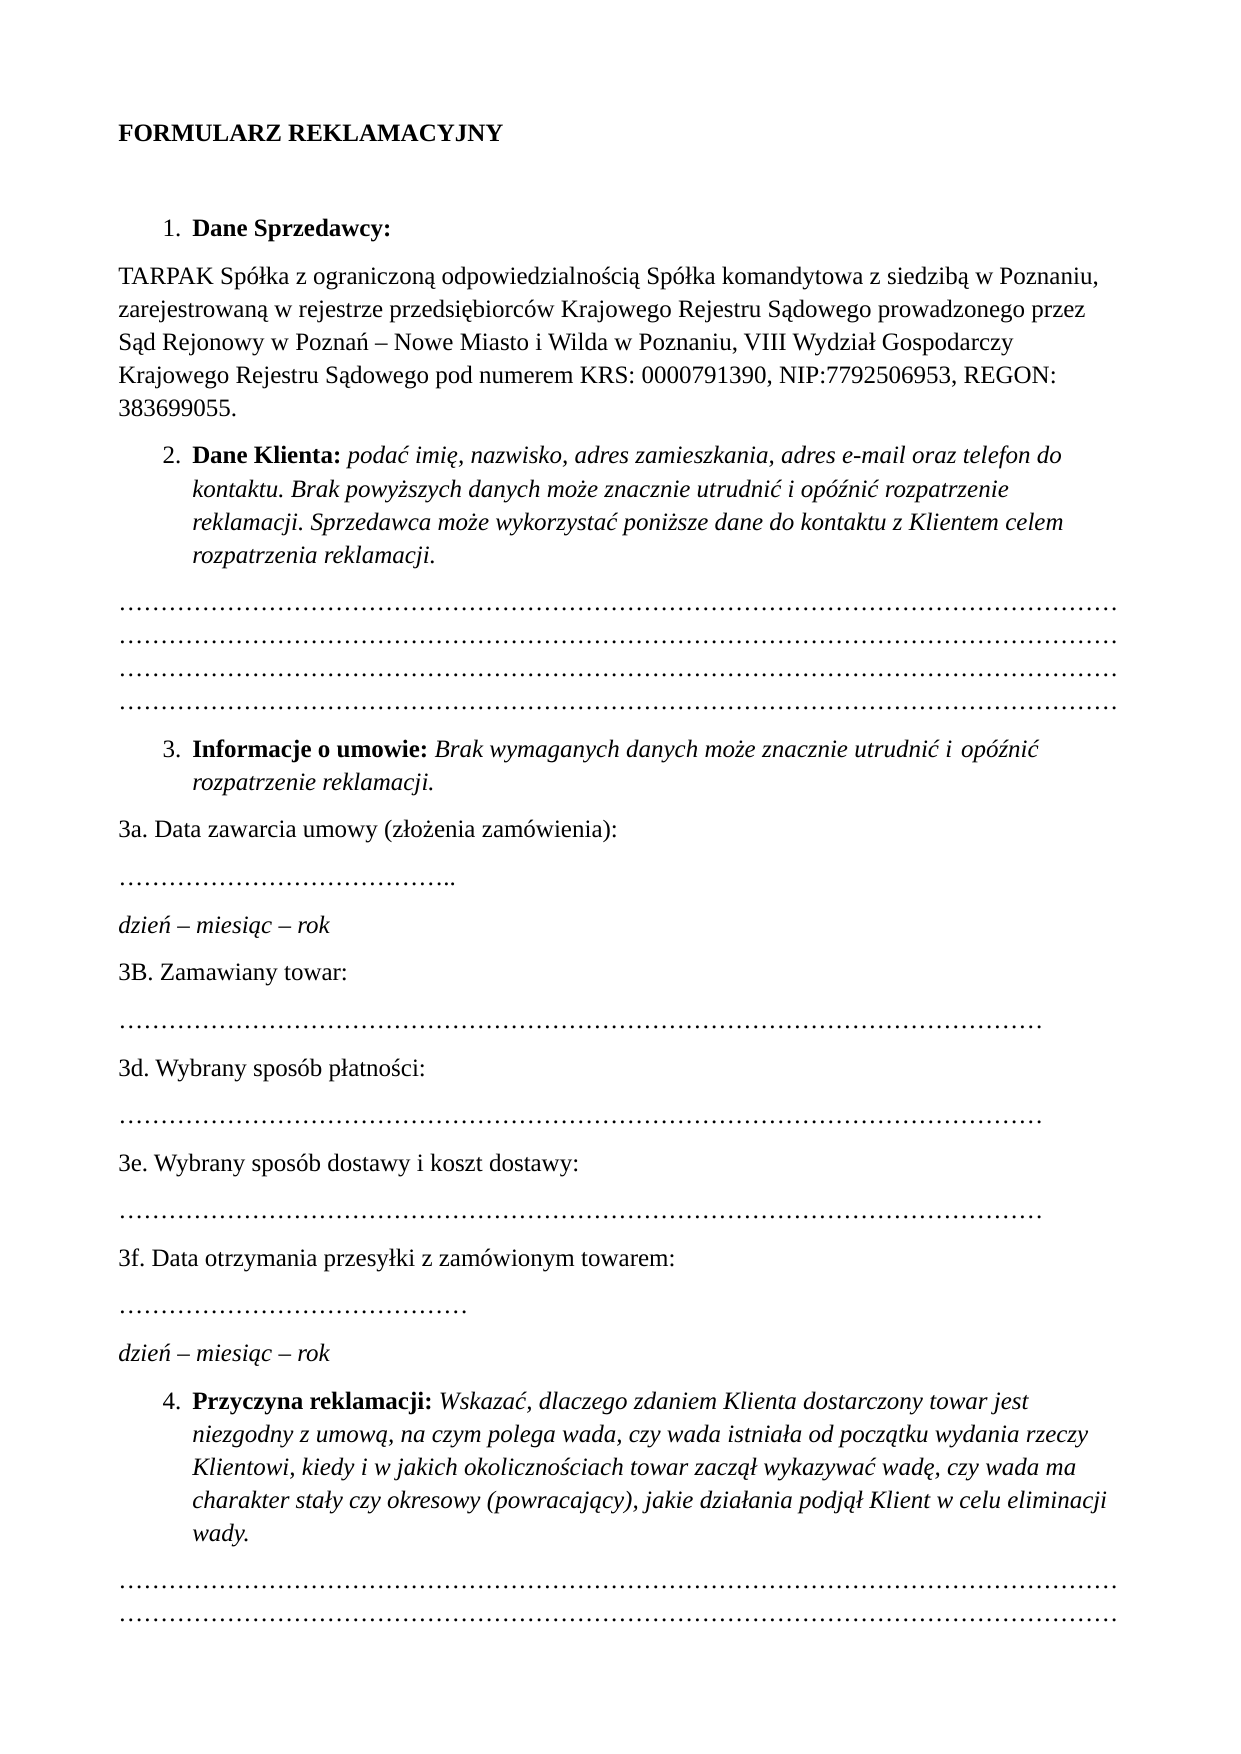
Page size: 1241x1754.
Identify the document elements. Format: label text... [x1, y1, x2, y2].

list Dane Sprzedawcy: [162, 213, 1122, 242]
text ………………………………………………………………………………………………… [118, 1100, 1122, 1129]
text TARPAK Spółka z ograniczoną odpowiedzialnością Spółka komandytowa z siedzibą w Poznaniu, zarejestrowaną w rejestrze przedsiębiorców Krajowego Rejestru Sądowego prowadzonego przez Sąd Rejonowy w Poznań – Nowe Miasto i Wilda w Poznaniu, VIII Wydział Gospodarczy Krajowego Rejestru Sądowego pod numerem KRS: 0000791390, NIP:7792506953, REGON: 383699055. [118, 261, 1122, 422]
list Dane Klienta: podać imię, nazwisko, adres zamieszkania, adres e-mail oraz telefon do kontaktu. Brak powyższych danych może znacznie utrudnić i opóźnić rozpatrzenie reklamacji. Sprzedawca może wykorzystać poniższe dane do kontaktu z Klientem celem rozpatrzenia reklamacji. [162, 441, 1122, 568]
text 3a. Data zawarcia umowy (złożenia zamówienia): [118, 814, 1122, 843]
text 3f. Data otrzymania przesyłki z zamówionym towarem: [118, 1243, 1122, 1272]
text 3d. Wybrany sposób płatności: [118, 1053, 1122, 1081]
text dzień – miesiąc – rok [118, 910, 1122, 938]
text …………………………………… [118, 1291, 1122, 1319]
list Informacje o umowie: Brak wymaganych danych może znacznie utrudnić i opóźnić rozpatrzenie reklamacji. [162, 734, 1122, 796]
text ………………………………………………………………………………………………… [118, 1005, 1122, 1034]
text dzień – miesiąc – rok [118, 1338, 1122, 1367]
text 3B. Zamawiany towar: [118, 957, 1122, 986]
text 3e. Wybrany sposób dostawy i koszt dostawy: [118, 1148, 1122, 1177]
text ………………………………………………………………………………………………… [118, 1195, 1122, 1224]
text ………………………………….. [118, 862, 1122, 891]
list Przyczyna reklamacji: Wskazać, dlaczego zdaniem Klienta dostarczony towar jest niezgodny z umową, na czym polega wada, czy wada istniała od początku wydania rzeczy Klientowi, kiedy i w jakich okolicznościach towar zaczął wykazywać wadę, czy wada ma charakter stały czy okresowy (powracający), jakie działania podjął Klient w celu eliminacji wady. [162, 1386, 1122, 1547]
text ………………………………………………………………………………………………………………………………………………………………………………………………………………………………………………………………………………………………………………………………………………………………………………………………………………………………………… [118, 587, 1122, 715]
text FORMULARZ REKLAMACYJNY [118, 118, 1122, 147]
text …………………………………………………………………………………………………………………………………………………………………………………………………………………… [118, 1566, 1122, 1627]
